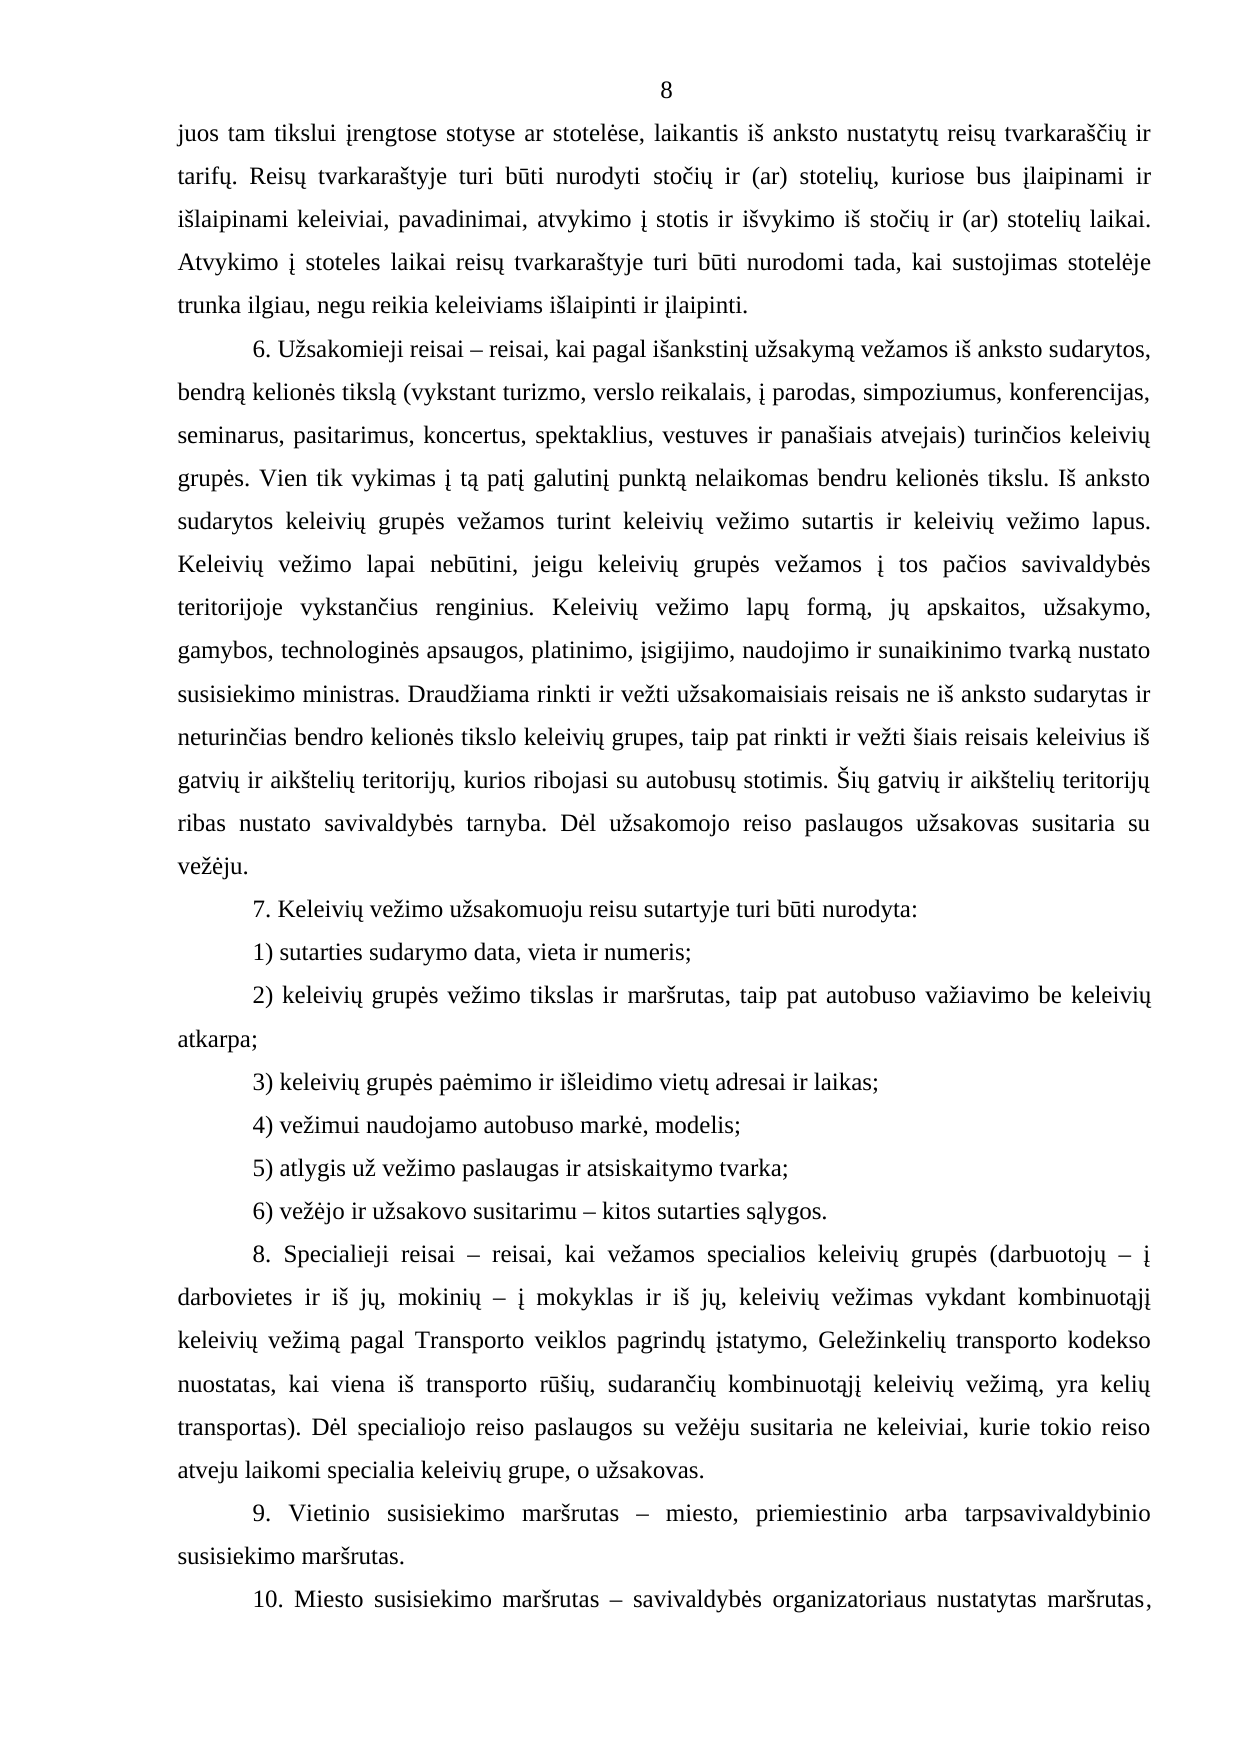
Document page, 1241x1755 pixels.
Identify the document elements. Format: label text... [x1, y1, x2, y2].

text 5) atlygis už vežimo paslaugas ir atsiskaitymo tvarka; [177, 1153, 1152, 1182]
text 9. Vietinio susisiekimo maršrutas – miesto, priemiestinio arba tarpsavivaldybinio susisiekimo maršrutas. [177, 1498, 1152, 1570]
text 3) keleivių grupės paėmimo ir išleidimo vietų adresai ir laikas; [177, 1067, 1152, 1096]
text 7. Keleivių vežimo užsakomuoju reisu sutartyje turi būti nurodyta: [177, 894, 1152, 923]
text 6) vežėjo ir užsakovo susitarimu – kitos sutarties sąlygos. [177, 1196, 1152, 1225]
text 6. Užsakomieji reisai – reisai, kai pagal išankstinį užsakymą vežamos iš anksto sudarytos, bendrą kelionės tikslą (vykstant turizmo, verslo reikalais, į parodas, simpoziumus, konferencijas, seminarus, pasitarimus, koncertus, spektaklius, vestuves ir panašiais atvejais) turinčios keleivių grupės. Vien tik vykimas į tą patį galutinį punktą nelaikomas bendru kelionės tikslu. Iš anksto sudarytos keleivių grupės vežamos turint keleivių vežimo sutartis ir keleivių vežimo lapus. Keleivių vežimo lapai nebūtini, jeigu keleivių grupės vežamos į tos pačios savivaldybės teritorijoje vykstančius renginius. Keleivių vežimo lapų formą, jų apskaitos, užsakymo, gamybos, technologinės apsaugos, platinimo, įsigijimo, naudojimo ir sunaikinimo tvarką nustato susisiekimo ministras. Draudžiama rinkti ir vežti užsakomaisiais reisais ne iš anksto sudarytas ir neturinčias bendro kelionės tikslo keleivių grupes, taip pat rinkti ir vežti šiais reisais keleivius iš gatvių ir aikštelių teritorijų, kurios ribojasi su autobusų stotimis. Šių gatvių ir aikštelių teritorijų ribas nustato savivaldybės tarnyba. Dėl užsakomojo reiso paslaugos užsakovas susitaria su vežėju. [177, 334, 1152, 880]
text 10. Miesto susisiekimo maršrutas – savivaldybės organizatoriaus nustatytas maršrutas, [177, 1584, 1152, 1613]
text 4) vežimui naudojamo autobuso markė, modelis; [177, 1110, 1152, 1139]
text 2) keleivių grupės vežimo tikslas ir maršrutas, taip pat autobuso važiavimo be keleivių atkarpa; [177, 981, 1152, 1052]
text juos tam tikslui įrengtose stotyse ar stotelėse, laikantis iš anksto nustatytų reisų tvarkaraščių ir tarifų. Reisų tvarkaraštyje turi būti nurodyti stočių ir (ar) stotelių, kuriose bus įlaipinami ir išlaipinami keleiviai, pavadinimai, atvykimo į stotis ir išvykimo iš stočių ir (ar) stotelių laikai. Atvykimo į stoteles laikai reisų tvarkaraštyje turi būti nurodomi tada, kai sustojimas stotelėje trunka ilgiau, negu reikia keleiviams išlaipinti ir įlaipinti. [177, 118, 1152, 319]
text 8. Specialieji reisai – reisai, kai vežamos specialios keleivių grupės (darbuotojų – į darbovietes ir iš jų, mokinių – į mokyklas ir iš jų, keleivių vežimas vykdant kombinuotąjį keleivių vežimą pagal Transporto veiklos pagrindų įstatymo, Geležinkelių transporto kodekso nuostatas, kai viena iš transporto rūšių, sudarančių kombinuotąjį keleivių vežimą, yra kelių transportas). Dėl specialiojo reiso paslaugos su vežėju susitaria ne keleiviai, kurie tokio reiso atveju laikomi specialia keleivių grupe, o užsakovas. [177, 1239, 1152, 1484]
text 1) sutarties sudarymo data, vieta ir numeris; [177, 937, 1152, 966]
